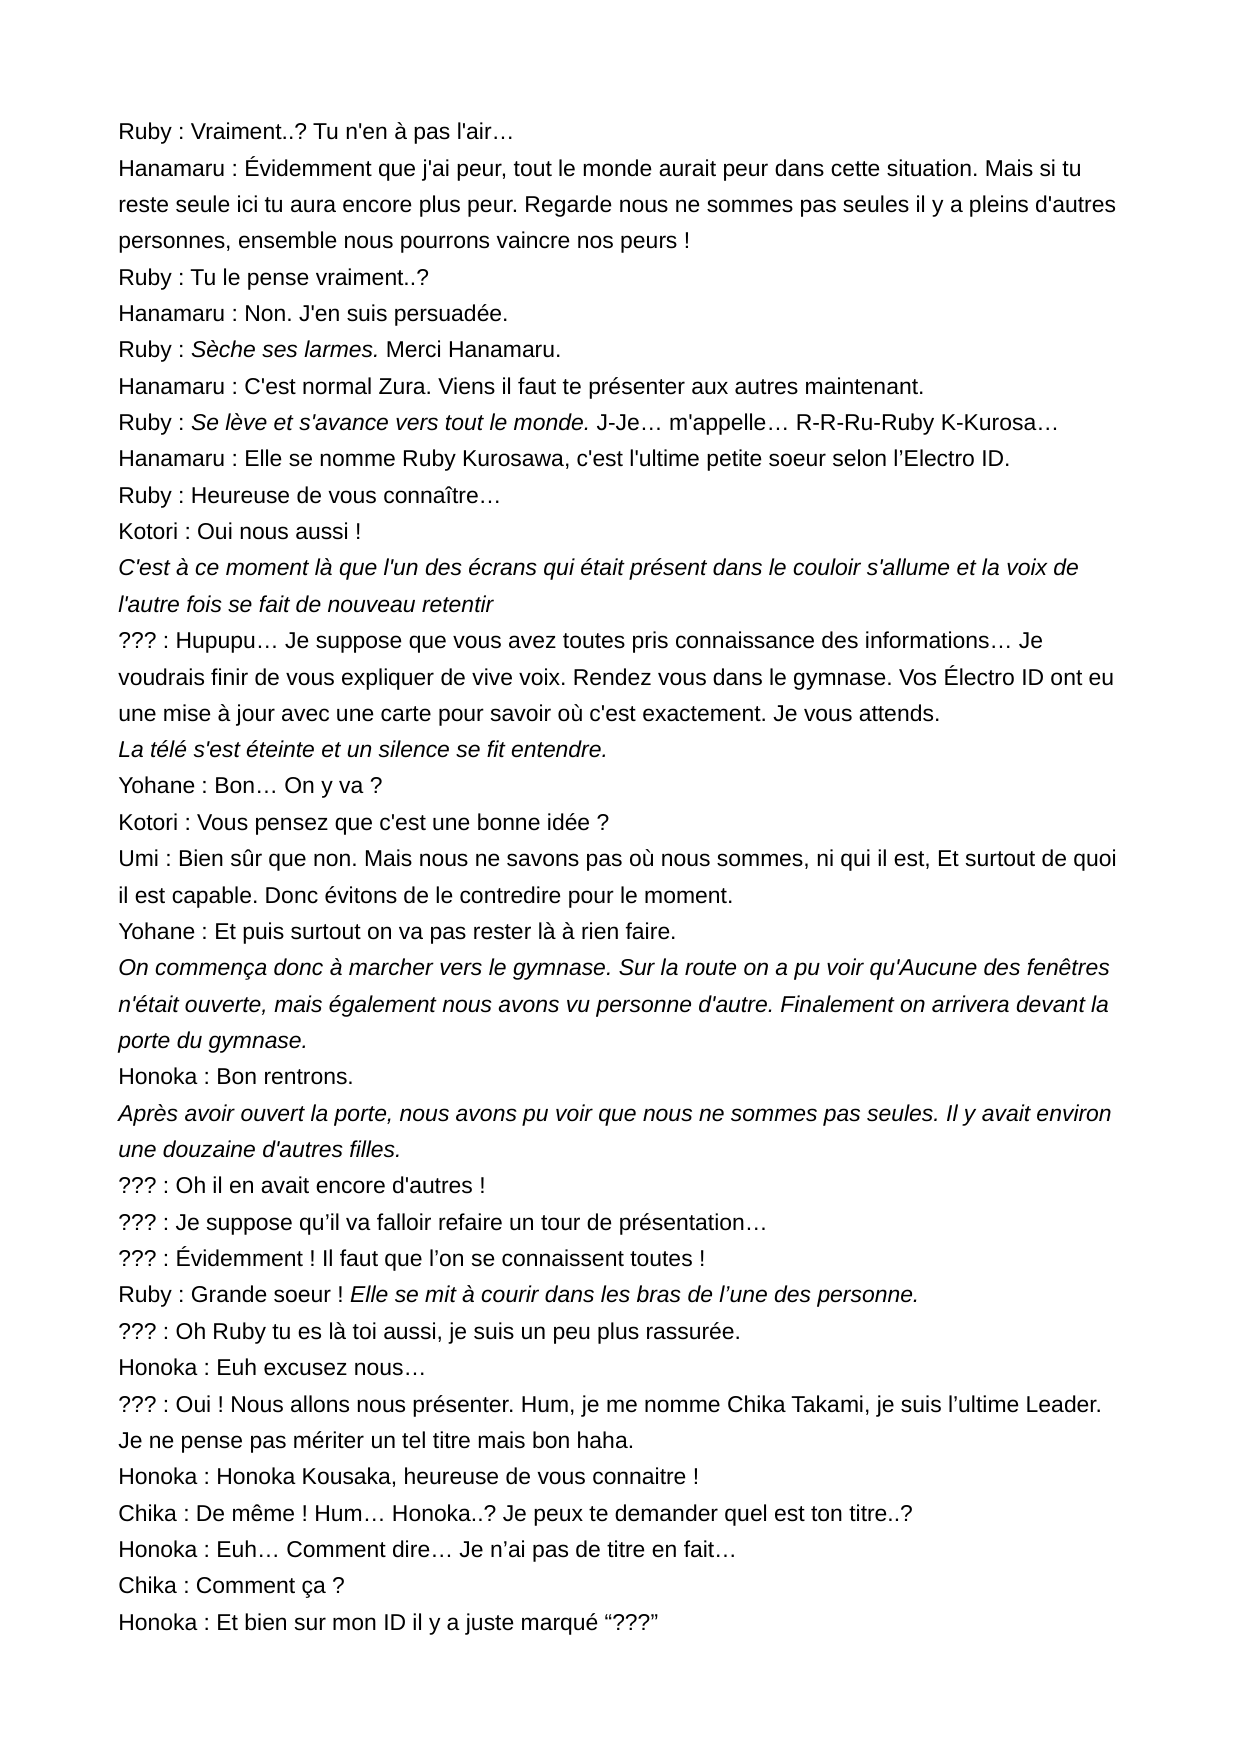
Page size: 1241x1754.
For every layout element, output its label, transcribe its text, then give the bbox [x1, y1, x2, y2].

text Honoka : Honoka Kousaka, heureuse de vous connaitre ! [118, 1463, 1122, 1489]
text Honoka : Euh excusez nous… [118, 1354, 1122, 1381]
text ??? : Évidemment ! Il faut que l’on se connaissent toutes ! [118, 1245, 1122, 1271]
text On commença donc à marcher vers le gymnase. Sur la route on a pu voir qu'Aucune des fenêtres n'était ouverte, mais également nous avons vu personne d'autre. Finalement on arrivera devant la porte du gymnase. [118, 954, 1122, 1053]
text ??? : Hupupu… Je suppose que vous avez toutes pris connaissance des informations… Je voudrais finir de vous expliquer de vive voix. Rendez vous dans le gymnase. Vos Électro ID ont eu une mise à jour avec une carte pour savoir où c'est exactement. Je vous attends. [118, 627, 1122, 726]
text Chika : Comment ça ? [118, 1572, 1122, 1599]
text Umi : Bien sûr que non. Mais nous ne savons pas où nous sommes, ni qui il est, Et surtout de quoi il est capable. Donc évitons de le contredire pour le moment. [118, 845, 1122, 908]
text Honoka : Et bien sur mon ID il y a juste marqué “???” [118, 1609, 1122, 1635]
text Kotori : Oui nous aussi ! [118, 518, 1122, 544]
text Ruby : Se lève et s'avance vers tout le monde. J-Je… m'appelle… R-R-Ru-Ruby K-Kurosa… [118, 409, 1122, 435]
text ??? : Je suppose qu’il va falloir refaire un tour de présentation… [118, 1209, 1122, 1235]
text Ruby : Tu le pense vraiment..? [118, 263, 1122, 290]
text Hanamaru : Non. J'en suis persuadée. [118, 300, 1122, 326]
text Ruby : Heureuse de vous connaître… [118, 482, 1122, 508]
text ??? : Oui ! Nous allons nous présenter. Hum, je me nomme Chika Takami, je suis l’ultime Leader. Je ne pense pas mériter un tel titre mais bon haha. [118, 1391, 1122, 1453]
text Kotori : Vous pensez que c'est une bonne idée ? [118, 809, 1122, 835]
text Yohane : Et puis surtout on va pas rester là à rien faire. [118, 918, 1122, 944]
text Ruby : Vraiment..? Tu n'en à pas l'air… [118, 118, 1122, 144]
text Honoka : Bon rentrons. [118, 1063, 1122, 1090]
text Hanamaru : Évidemment que j'ai peur, tout le monde aurait peur dans cette situation. Mais si tu reste seule ici tu aura encore plus peur. Regarde nous ne sommes pas seules il y a pleins d'autres personnes, ensemble nous pourrons vaincre nos peurs ! [118, 154, 1122, 253]
text Ruby : Sèche ses larmes. Merci Hanamaru. [118, 336, 1122, 363]
text C'est à ce moment là que l'un des écrans qui était présent dans le couloir s'allume et la voix de l'autre fois se fait de nouveau retentir [118, 554, 1122, 617]
text Hanamaru : Elle se nomme Ruby Kurosawa, c'est l'ultime petite soeur selon l’Electro ID. [118, 445, 1122, 472]
text La télé s'est éteinte et un silence se fit entendre. [118, 736, 1122, 762]
text Chika : De même ! Hum… Honoka..? Je peux te demander quel est ton titre..? [118, 1499, 1122, 1526]
text Ruby : Grande soeur ! Elle se mit à courir dans les bras de l’une des personne. [118, 1281, 1122, 1308]
text ??? : Oh Ruby tu es là toi aussi, je suis un peu plus rassurée. [118, 1318, 1122, 1344]
text Yohane : Bon… On y va ? [118, 772, 1122, 799]
text ??? : Oh il en avait encore d'autres ! [118, 1172, 1122, 1199]
text Hanamaru : C'est normal Zura. Viens il faut te présenter aux autres maintenant. [118, 373, 1122, 399]
text Honoka : Euh… Comment dire… Je n’ai pas de titre en fait… [118, 1536, 1122, 1562]
text Après avoir ouvert la porte, nous avons pu voir que nous ne sommes pas seules. Il y avait environ une douzaine d'autres filles. [118, 1100, 1122, 1162]
